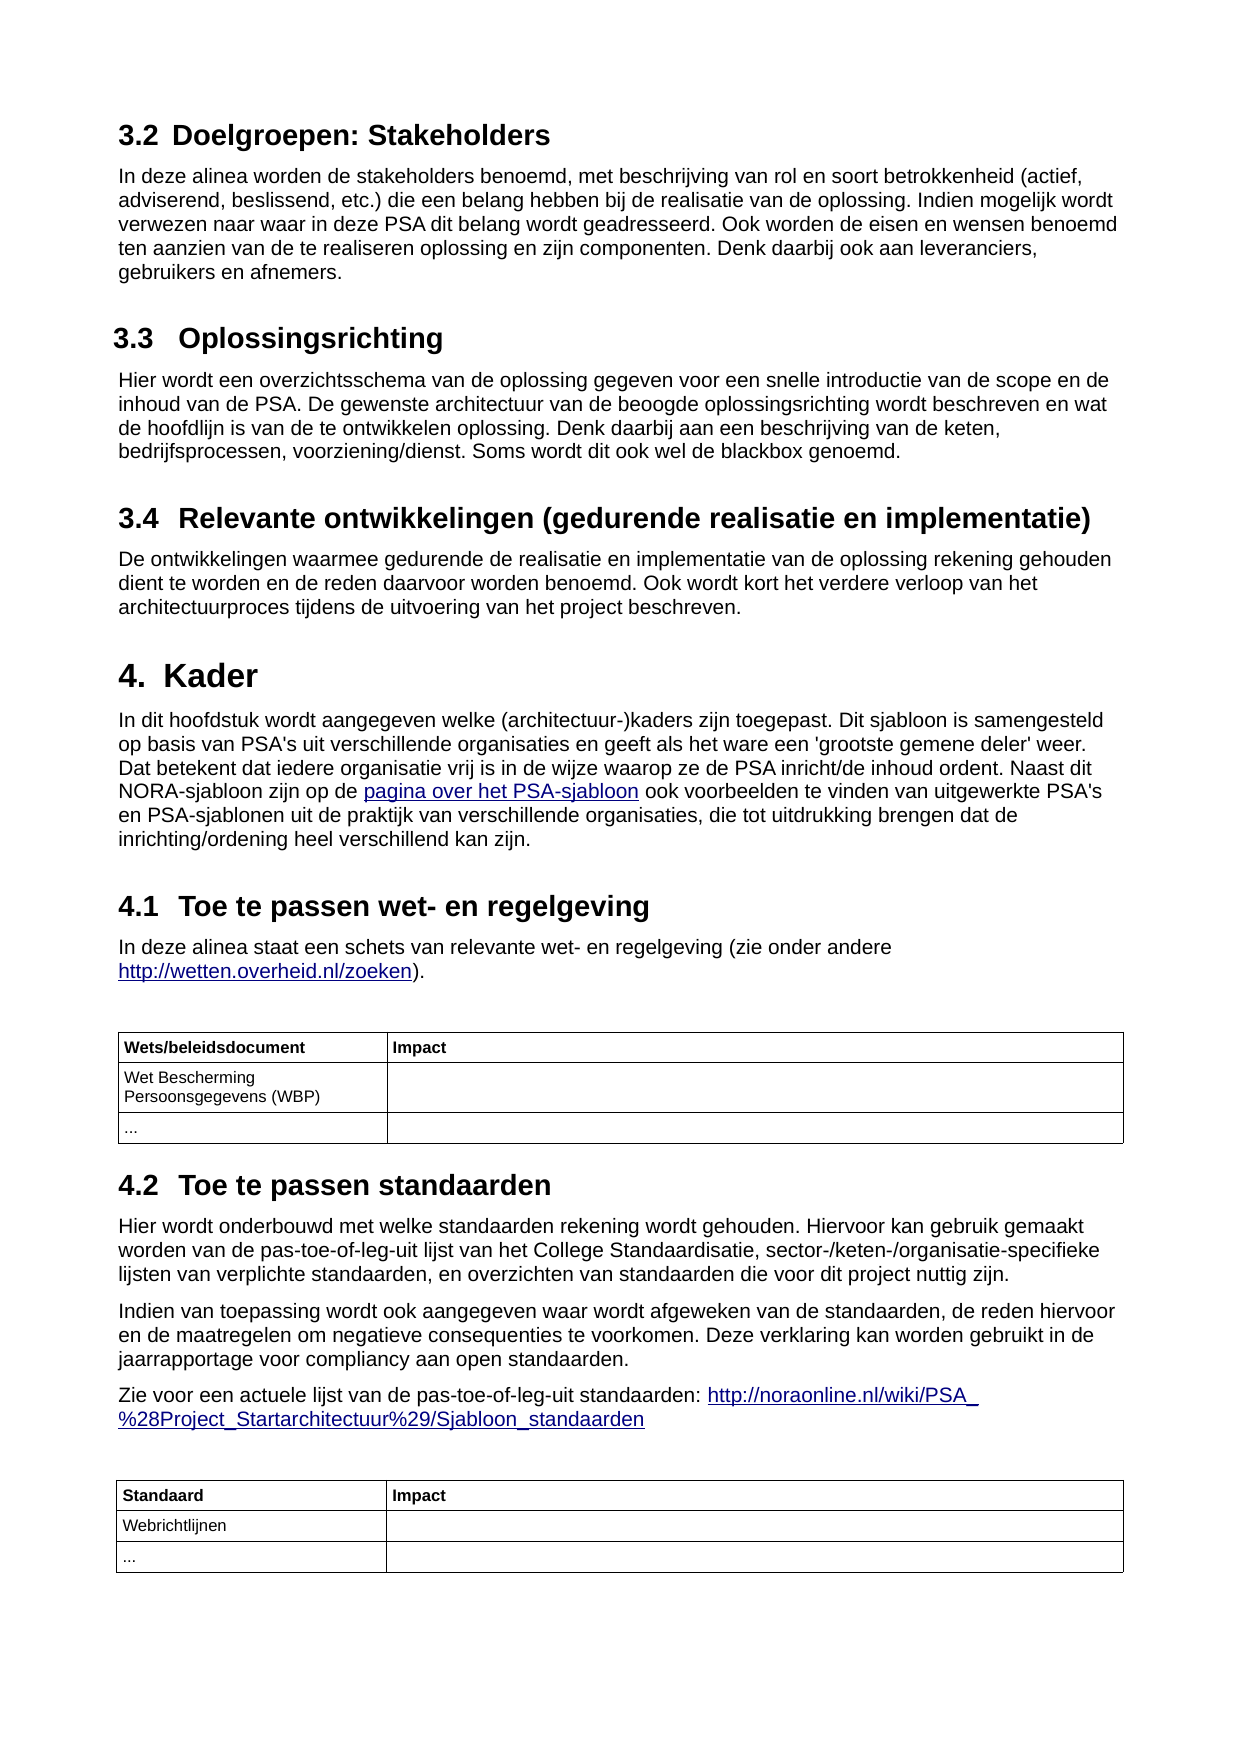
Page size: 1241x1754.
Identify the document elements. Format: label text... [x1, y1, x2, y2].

table_cell ... [119, 1113, 387, 1143]
text Zie voor een actuele lijst van de pas-toe-of-leg-uit standaarden: http://noraonline.nl/wiki/PSA_%28Project_Startarchitectuur%29/Sjabloon_standaarden [118, 1383, 1122, 1431]
table_header Impact [387, 1481, 1123, 1510]
text In dit hoofdstuk wordt aangegeven welke (architectuur-)kaders zijn toegepast. Dit sjabloon is samengesteld op basis van PSA's uit verschillende organisaties en geeft als het ware een 'grootste gemene deler' weer. Dat betekent dat iedere organisatie vrij is in de wijze waarop ze de PSA inricht/de inhoud ordent. Naast dit NORA-sjabloon zijn op de pagina over het PSA-sjabloon ook voorbeelden te vinden van uitgewerkte PSA's en PSA-sjablonen uit de praktijk van verschillende organisaties, die tot uitdrukking brengen dat de inrichting/ordening heel verschillend kan zijn. [118, 707, 1122, 851]
subtitle Toe te passen wet- en regelgeving [118, 889, 1122, 922]
text In deze alinea staat een schets van relevante wet- en regelgeving (zie onder andere http://wetten.overheid.nl/zoeken). [118, 935, 1122, 983]
text Hier wordt onderbouwd met welke standaarden rekening wordt gehouden. Hiervoor kan gebruik gemaakt worden van de pas-toe-of-leg-uit lijst van het College Standaardisatie, sector-/keten-/organisatie-specifieke lijsten van verplichte standaarden, en overzichten van standaarden die voor dit project nuttig zijn. [118, 1214, 1122, 1286]
table_cell [388, 1063, 1123, 1112]
text Hier wordt een overzichtsschema van de oplossing gegeven voor een snelle introductie van de scope en de inhoud van de PSA. De gewenste architectuur van de beoogde oplossingsrichting wordt beschreven en wat de hoofdlijn is van de te ontwikkelen oplossing. Denk daarbij aan een beschrijving van de keten, bedrijfsprocessen, voorziening/dienst. Soms wordt dit ook wel de blackbox genoemd. [118, 367, 1122, 463]
table_cell Wet Bescherming Persoonsgegevens (WBP) [119, 1063, 387, 1112]
subtitle Doelgroepen: Stakeholders [118, 118, 1122, 152]
subtitle Oplossingsrichting [113, 321, 1122, 355]
table_cell Webrichtlijnen [117, 1511, 386, 1541]
table_header Impact [388, 1033, 1123, 1062]
table_cell ... [117, 1542, 386, 1572]
text De ontwikkelingen waarmee gedurende de realisatie en implementatie van de oplossing rekening gehouden dient te worden en de reden daarvoor worden benoemd. Ook wordt kort het verdere verloop van het architectuurproces tijdens de uitvoering van het project beschreven. [118, 547, 1122, 619]
table_cell [388, 1113, 1123, 1143]
text Indien van toepassing wordt ook aangegeven waar wordt afgeweken van de standaarden, de reden hiervoor en de maatregelen om negatieve consequenties te voorkomen. Deze verklaring kan worden gebruikt in de jaarrapportage voor compliancy aan open standaarden. [118, 1298, 1122, 1370]
table_header Standaard [117, 1481, 386, 1510]
subtitle Kader [118, 656, 1122, 695]
table_header Wets/beleidsdocument [119, 1033, 387, 1062]
subtitle Toe te passen standaarden [118, 1168, 1122, 1202]
table_cell [387, 1511, 1123, 1541]
text In deze alinea worden de stakeholders benoemd, met beschrijving van rol en soort betrokkenheid (actief, adviserend, beslissend, etc.) die een belang hebben bij de realisatie van de oplossing. Indien mogelijk wordt verwezen naar waar in deze PSA dit belang wordt geadresseerd. Ook worden de eisen en wensen benoemd ten aanzien van de te realiseren oplossing en zijn componenten. Denk daarbij ook aan leveranciers, gebruikers en afnemers. [118, 164, 1122, 284]
table_cell [387, 1542, 1123, 1572]
subtitle Relevante ontwikkelingen (gedurende realisatie en implementatie) [118, 501, 1122, 534]
